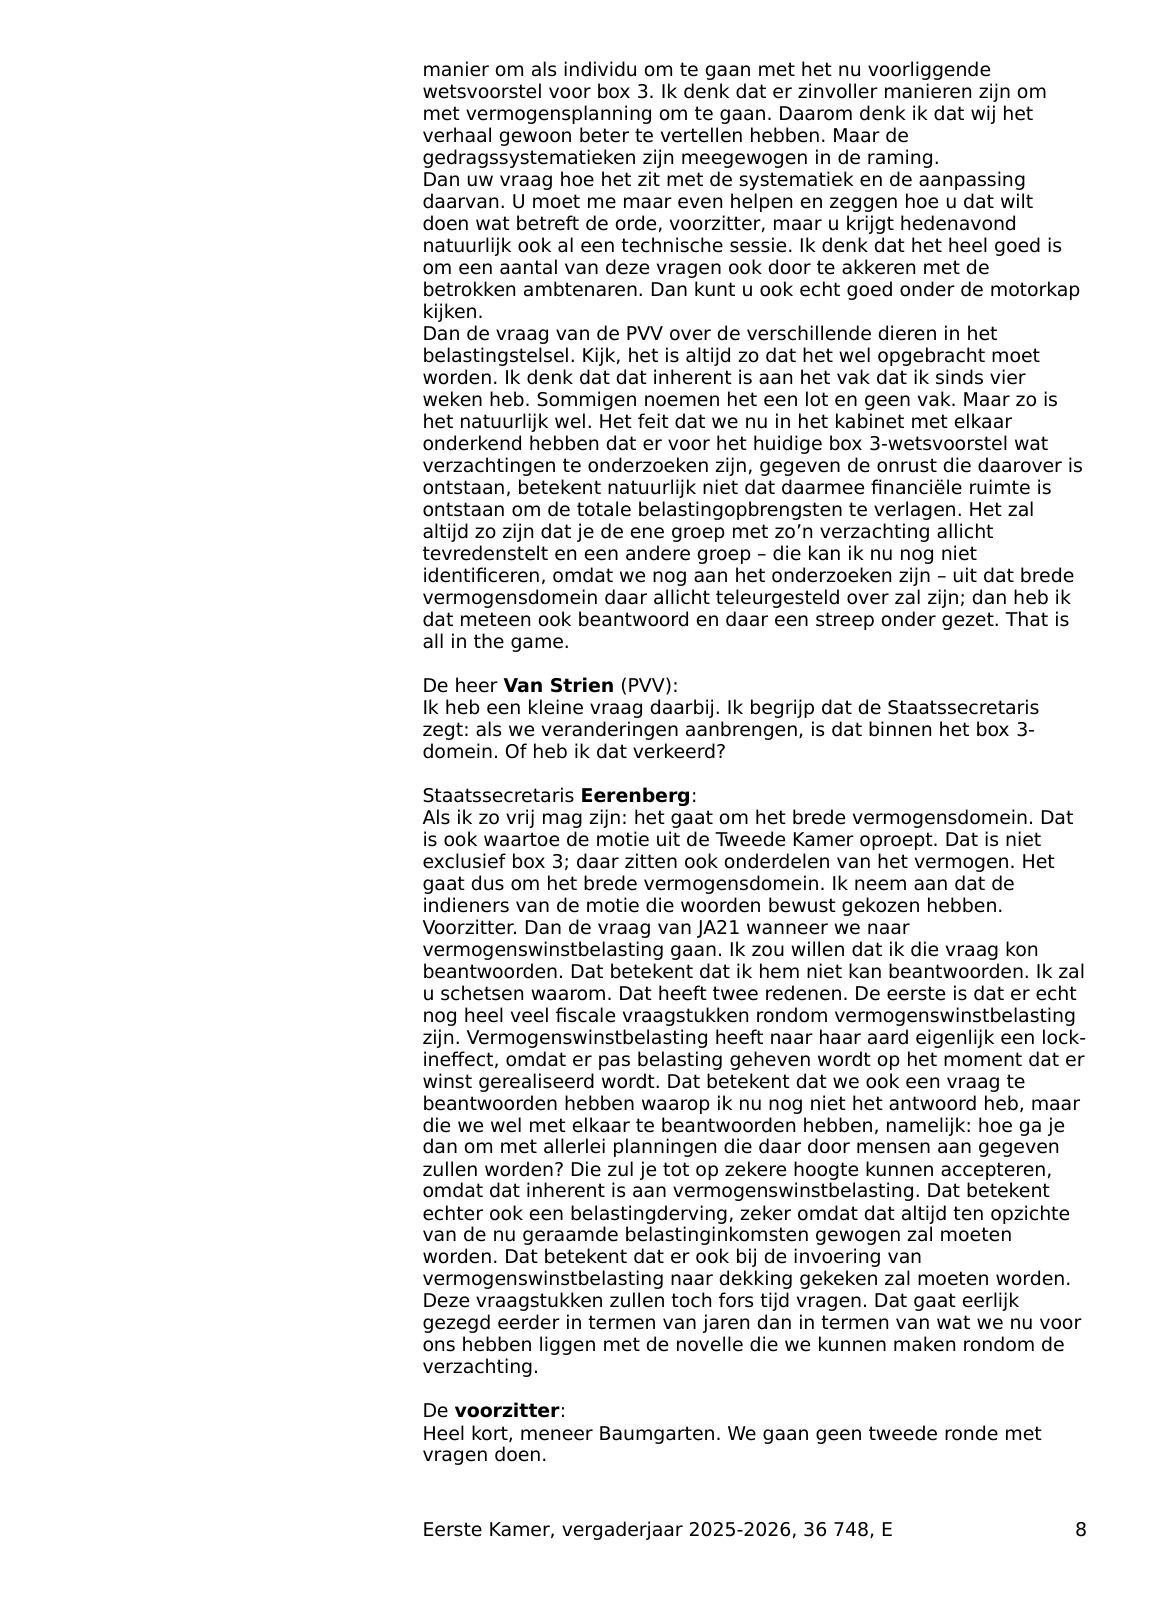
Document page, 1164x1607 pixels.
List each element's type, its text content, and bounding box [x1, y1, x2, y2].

text Dan uw vraag hoe het zit met de systematiek en de aanpassing daarvan. U moet me maar even helpen en zeggen hoe u dat wilt doen wat betreft de orde, voorzitter, maar u krijgt hedenavond natuurlijk ook al een technische sessie. Ik denk dat het heel goed is om een aantal van deze vragen ook door te akkeren met de betrokken ambtenaren. Dan kunt u ook echt goed onder de motorkap kijken. [422, 169, 1087, 323]
text De heer Van Strien (PVV): [422, 675, 1087, 697]
text Staatssecretaris Eerenberg: [422, 785, 1087, 807]
text De voorzitter: [422, 1400, 1087, 1422]
text Dan de vraag van de PVV over de verschillende dieren in het belastingstelsel. Kijk, het is altijd zo dat het wel opgebracht moet worden. Ik denk dat dat inherent is aan het vak dat ik sinds vier weken heb. Sommigen noemen het een lot en geen vak. Maar zo is het natuurlijk wel. Het feit dat we nu in het kabinet met elkaar onderkend hebben dat er voor het huidige box 3-wetsvoorstel wat verzachtingen te onderzoeken zijn, gegeven de onrust die daarover is ontstaan, betekent natuurlijk niet dat daarmee financiële ruimte is ontstaan om de totale belastingopbrengsten te verlagen. Het zal altijd zo zijn dat je de ene groep met zo’n verzachting allicht tevredenstelt en een andere groep – die kan ik nu nog niet identificeren, omdat we nog aan het onderzoeken zijn – uit dat brede vermogensdomein daar allicht teleurgesteld over zal zijn; dan heb ik dat meteen ook beantwoord en daar een streep onder gezet. That is all in the game. [422, 323, 1087, 652]
text Voorzitter. Dan de vraag van JA21 wanneer we naar vermogenswinstbelasting gaan. Ik zou willen dat ik die vraag kon beantwoorden. Dat betekent dat ik hem niet kan beantwoorden. Ik zal u schetsen waarom. Dat heeft twee redenen. De eerste is dat er echt nog heel veel fiscale vraagstukken rondom vermogenswinstbelasting zijn. Vermogenswinstbelasting heeft naar haar aard eigenlijk een lock-ineffect, omdat er pas belasting geheven wordt op het moment dat er winst gerealiseerd wordt. Dat betekent dat we ook een vraag te beantwoorden hebben waarop ik nu nog niet het antwoord heb, maar die we wel met elkaar te beantwoorden hebben, namelijk: hoe ga je dan om met allerlei planningen die daar door mensen aan gegeven zullen worden? Die zul je tot op zekere hoogte kunnen accepteren, omdat dat inherent is aan vermogenswinstbelasting. Dat betekent echter ook een belastingderving, zeker omdat dat altijd ten opzichte van de nu geraamde belastinginkomsten gewogen zal moeten worden. Dat betekent dat er ook bij de invoering van vermogenswinstbelasting naar dekking gekeken zal moeten worden. Deze vraagstukken zullen toch fors tijd vragen. Dat gaat eerlijk gezegd eerder in termen van jaren dan in termen van wat we nu voor ons hebben liggen met de novelle die we kunnen maken rondom de verzachting. [422, 917, 1087, 1378]
text Heel kort, meneer Baumgarten. We gaan geen tweede ronde met vragen doen. [422, 1422, 1087, 1466]
text Als ik zo vrij mag zijn: het gaat om het brede vermogensdomein. Dat is ook waartoe de motie uit de Tweede Kamer oproept. Dat is niet exclusief box 3; daar zitten ook onderdelen van het vermogen. Het gaat dus om het brede vermogensdomein. Ik neem aan dat de indieners van de motie die woorden bewust gekozen hebben. [422, 807, 1087, 917]
text manier om als individu om te gaan met het nu voorliggende wetsvoorstel voor box 3. Ik denk dat er zinvoller manieren zijn om met vermogensplanning om te gaan. Daarom denk ik dat wij het verhaal gewoon beter te vertellen hebben. Maar de gedragssystematieken zijn meegewogen in de raming. [422, 59, 1087, 169]
text Ik heb een kleine vraag daarbij. Ik begrijp dat de Staatssecretaris zegt: als we veranderingen aanbrengen, is dat binnen het box 3-domein. Of heb ik dat verkeerd? [422, 697, 1087, 763]
